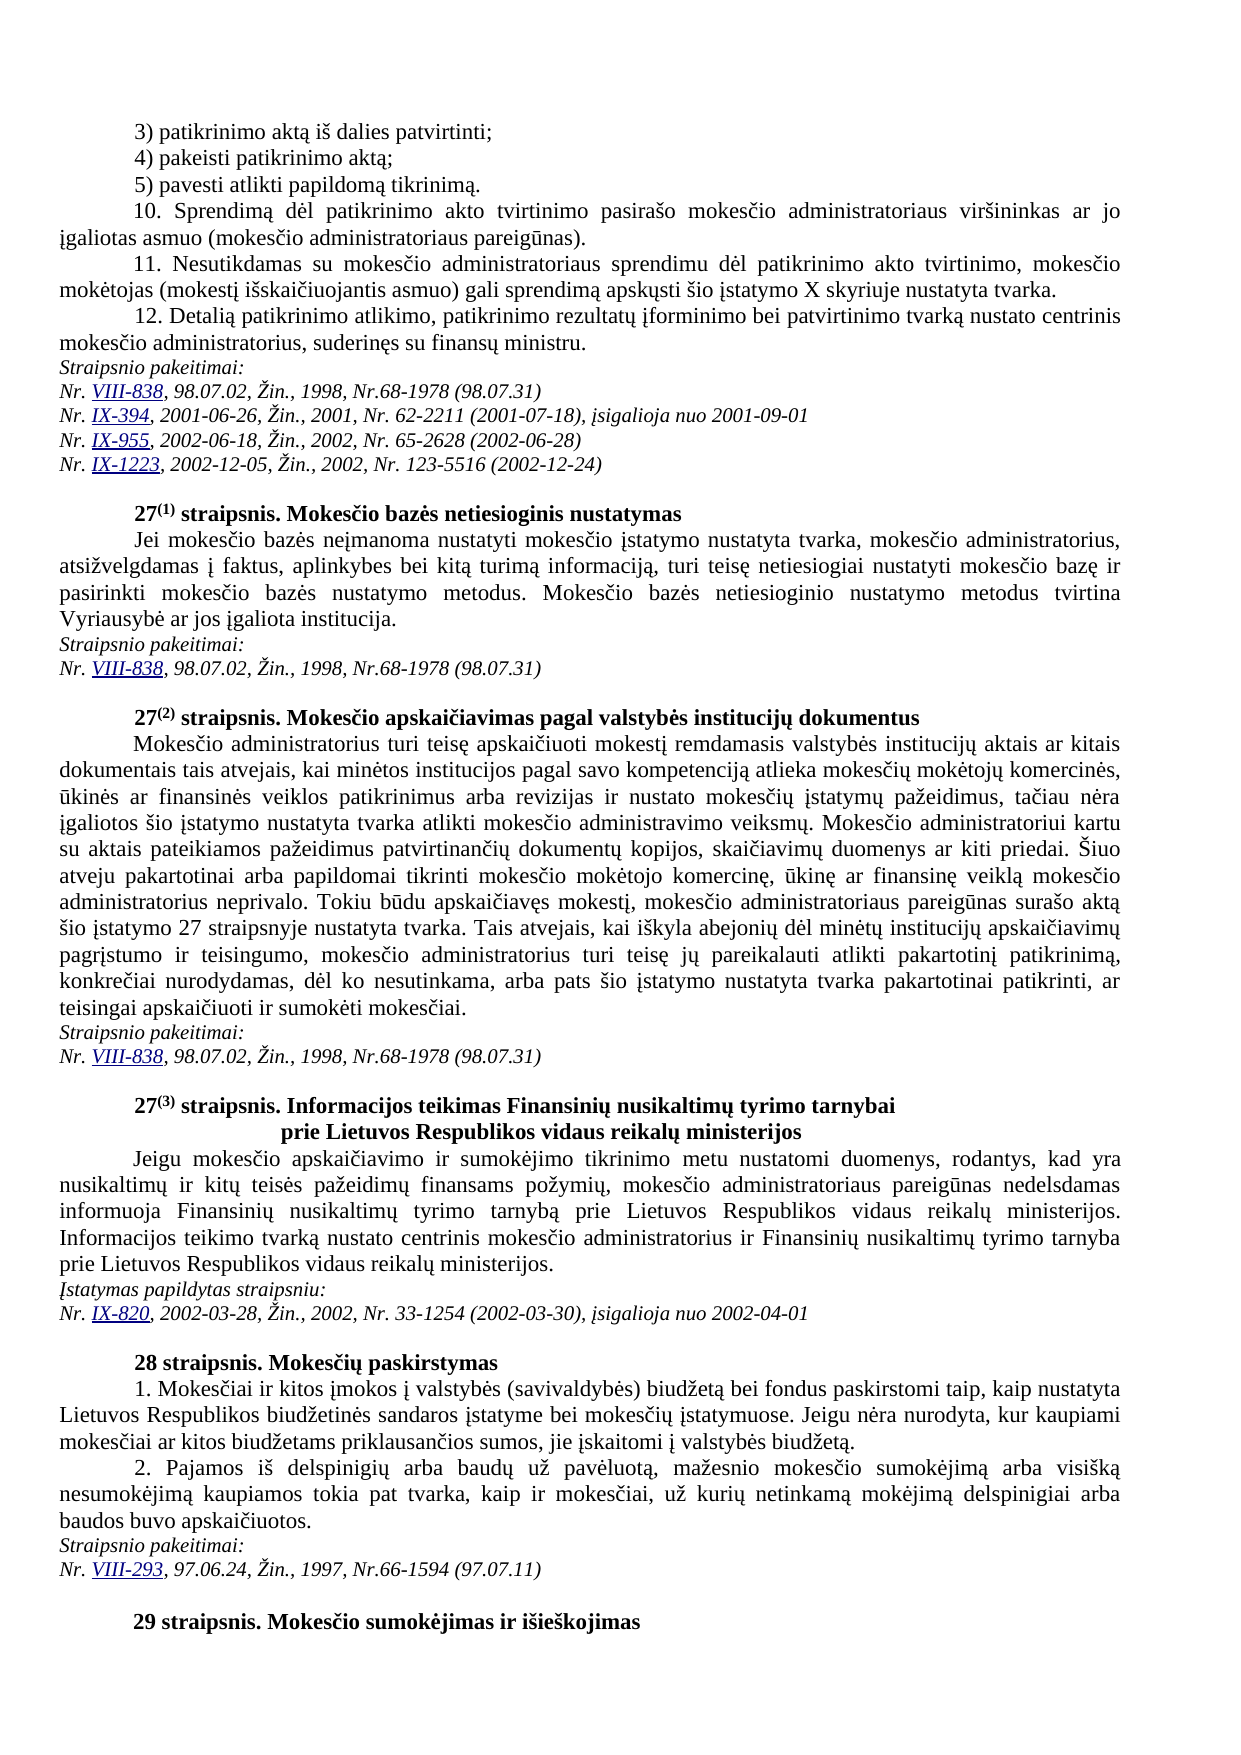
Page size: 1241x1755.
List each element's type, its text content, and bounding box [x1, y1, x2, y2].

text 5) pavesti atlikti papildomą tikrinimą. [59, 171, 1122, 197]
text Jeigu mokesčio apskaičiavimo ir sumokėjimo tikrinimo metu nustatomi duomenys, rodantys, kad yra nusikaltimų ir kitų teisės pažeidimų finansams požymių, mokesčio administratoriaus pareigūnas nedelsdamas informuoja Finansinių nusikaltimų tyrimo tarnybą prie Lietuvos Respublikos vidaus reikalų ministerijos. Informacijos teikimo tvarką nustato centrinis mokesčio administratorius ir Finansinių nusikaltimų tyrimo tarnyba prie Lietuvos Respublikos vidaus reikalų ministerijos. [59, 1145, 1122, 1277]
text 4) pakeisti patikrinimo aktą; [59, 144, 1122, 171]
text Nr. VIII-838, 98.07.02, Žin., 1998, Nr.68-1978 (98.07.31) [59, 1044, 1122, 1068]
text Straipsnio pakeitimai: [59, 355, 1122, 379]
text 28 straipsnis. Mokesčių paskirstymas [59, 1349, 1122, 1375]
text Nr. IX-394, 2001-06-26, Žin., 2001, Nr. 62-2211 (2001-07-18), įsigalioja nuo 2001-09-01 [59, 403, 1122, 427]
text Jei mokesčio bazės neįmanoma nustatyti mokesčio įstatymo nustatyta tvarka, mokesčio administratorius, atsižvelgdamas į faktus, aplinkybes bei kitą turimą informaciją, turi teisę netiesiogiai nustatyti mokesčio bazę ir pasirinkti mokesčio bazės nustatymo metodus. Mokesčio bazės netiesioginio nustatymo metodus tvirtina Vyriausybė ar jos įgaliota institucija. [59, 526, 1122, 631]
text Nr. VIII-838, 98.07.02, Žin., 1998, Nr.68-1978 (98.07.31) [59, 656, 1122, 679]
text Straipsnio pakeitimai: [59, 631, 1122, 656]
text 1. Mokesčiai ir kitos įmokos į valstybės (savivaldybės) biudžetą bei fondus paskirstomi taip, kaip nustatyta Lietuvos Respublikos biudžetinės sandaros įstatyme bei mokesčių įstatymuose. Jeigu nėra nurodyta, kur kaupiami mokesčiai ar kitos biudžetams priklausančios sumos, jie įskaitomi į valstybės biudžetą. [59, 1375, 1122, 1454]
text 11. Nesutikdamas su mokesčio administratoriaus sprendimu dėl patikrinimo akto tvirtinimo, mokesčio mokėtojas (mokestį išskaičiuojantis asmuo) gali sprendimą apskųsti šio įstatymo X skyriuje nustatyta tvarka. [59, 250, 1122, 303]
text Nr. IX-820, 2002-03-28, Žin., 2002, Nr. 33-1254 (2002-03-30), įsigalioja nuo 2002-04-01 [59, 1301, 1122, 1325]
text 12. Detalią patikrinimo atlikimo, patikrinimo rezultatų įforminimo bei patvirtinimo tvarką nustato centrinis mokesčio administratorius, suderinęs su finansų ministru. [59, 303, 1122, 355]
text 27(2) straipsnis. Mokesčio apskaičiavimas pagal valstybės institucijų dokumentus [134, 704, 1122, 730]
text Įstatymas papildytas straipsniu: [59, 1277, 1122, 1301]
text 27(3) straipsnis. Informacijos teikimas Finansinių nusikaltimų tyrimo tarnybai [134, 1092, 1122, 1118]
text 29 straipsnis. Mokesčio sumokėjimas ir išieškojimas [59, 1608, 1122, 1634]
text Mokesčio administratorius turi teisę apskaičiuoti mokestį remdamasis valstybės institucijų aktais ar kitais dokumentais tais atvejais, kai minėtos institucijos pagal savo kompetenciją atlieka mokesčių mokėtojų komercinės, ūkinės ar finansinės veiklos patikrinimus arba revizijas ir nustato mokesčių įstatymų pažeidimus, tačiau nėra įgaliotos šio įstatymo nustatyta tvarka atlikti mokesčio administravimo veiksmų. Mokesčio administratoriui kartu su aktais pateikiamos pažeidimus patvirtinančių dokumentų kopijos, skaičiavimų duomenys ar kiti priedai. Šiuo atveju pakartotinai arba papildomai tikrinti mokesčio mokėtojo komercinę, ūkinę ar finansinę veiklą mokesčio administratorius neprivalo. Tokiu būdu apskaičiavęs mokestį, mokesčio administratoriaus pareigūnas surašo aktą šio įstatymo 27 straipsnyje nustatyta tvarka. Tais atvejais, kai iškyla abejonių dėl minėtų institucijų apskaičiavimų pagrįstumo ir teisingumo, mokesčio administratorius turi teisę jų pareikalauti atlikti pakartotinį patikrinimą, konkrečiai nurodydamas, dėl ko nesutinkama, arba pats šio įstatymo nustatyta tvarka pakartotinai patikrinti, ar teisingai apskaičiuoti ir sumokėti mokesčiai. [59, 730, 1122, 1020]
text prie Lietuvos Respublikos vidaus reikalų ministerijos [281, 1118, 1122, 1145]
text Nr. VIII-293, 97.06.24, Žin., 1997, Nr.66-1594 (97.07.11) [59, 1557, 1122, 1581]
text 3) patikrinimo aktą iš dalies patvirtinti; [59, 118, 1122, 144]
text Nr. IX-955, 2002-06-18, Žin., 2002, Nr. 65-2628 (2002-06-28) [59, 427, 1122, 452]
text 2. Pajamos iš delspinigių arba baudų už pavėluotą, mažesnio mokesčio sumokėjimą arba visišką nesumokėjimą kaupiamos tokia pat tvarka, kaip ir mokesčiai, už kurių netinkamą mokėjimą delspinigiai arba baudos buvo apskaičiuotos. [59, 1454, 1122, 1533]
text 27(1) straipsnis. Mokesčio bazės netiesioginis nustatymas [59, 500, 1122, 526]
text Straipsnio pakeitimai: [59, 1533, 1122, 1557]
text Nr. IX-1223, 2002-12-05, Žin., 2002, Nr. 123-5516 (2002-12-24) [59, 452, 1122, 476]
text Straipsnio pakeitimai: [59, 1020, 1122, 1044]
text 10. Sprendimą dėl patikrinimo akto tvirtinimo pasirašo mokesčio administratoriaus viršininkas ar jo įgaliotas asmuo (mokesčio administratoriaus pareigūnas). [59, 197, 1122, 250]
text Nr. VIII-838, 98.07.02, Žin., 1998, Nr.68-1978 (98.07.31) [59, 379, 1122, 403]
